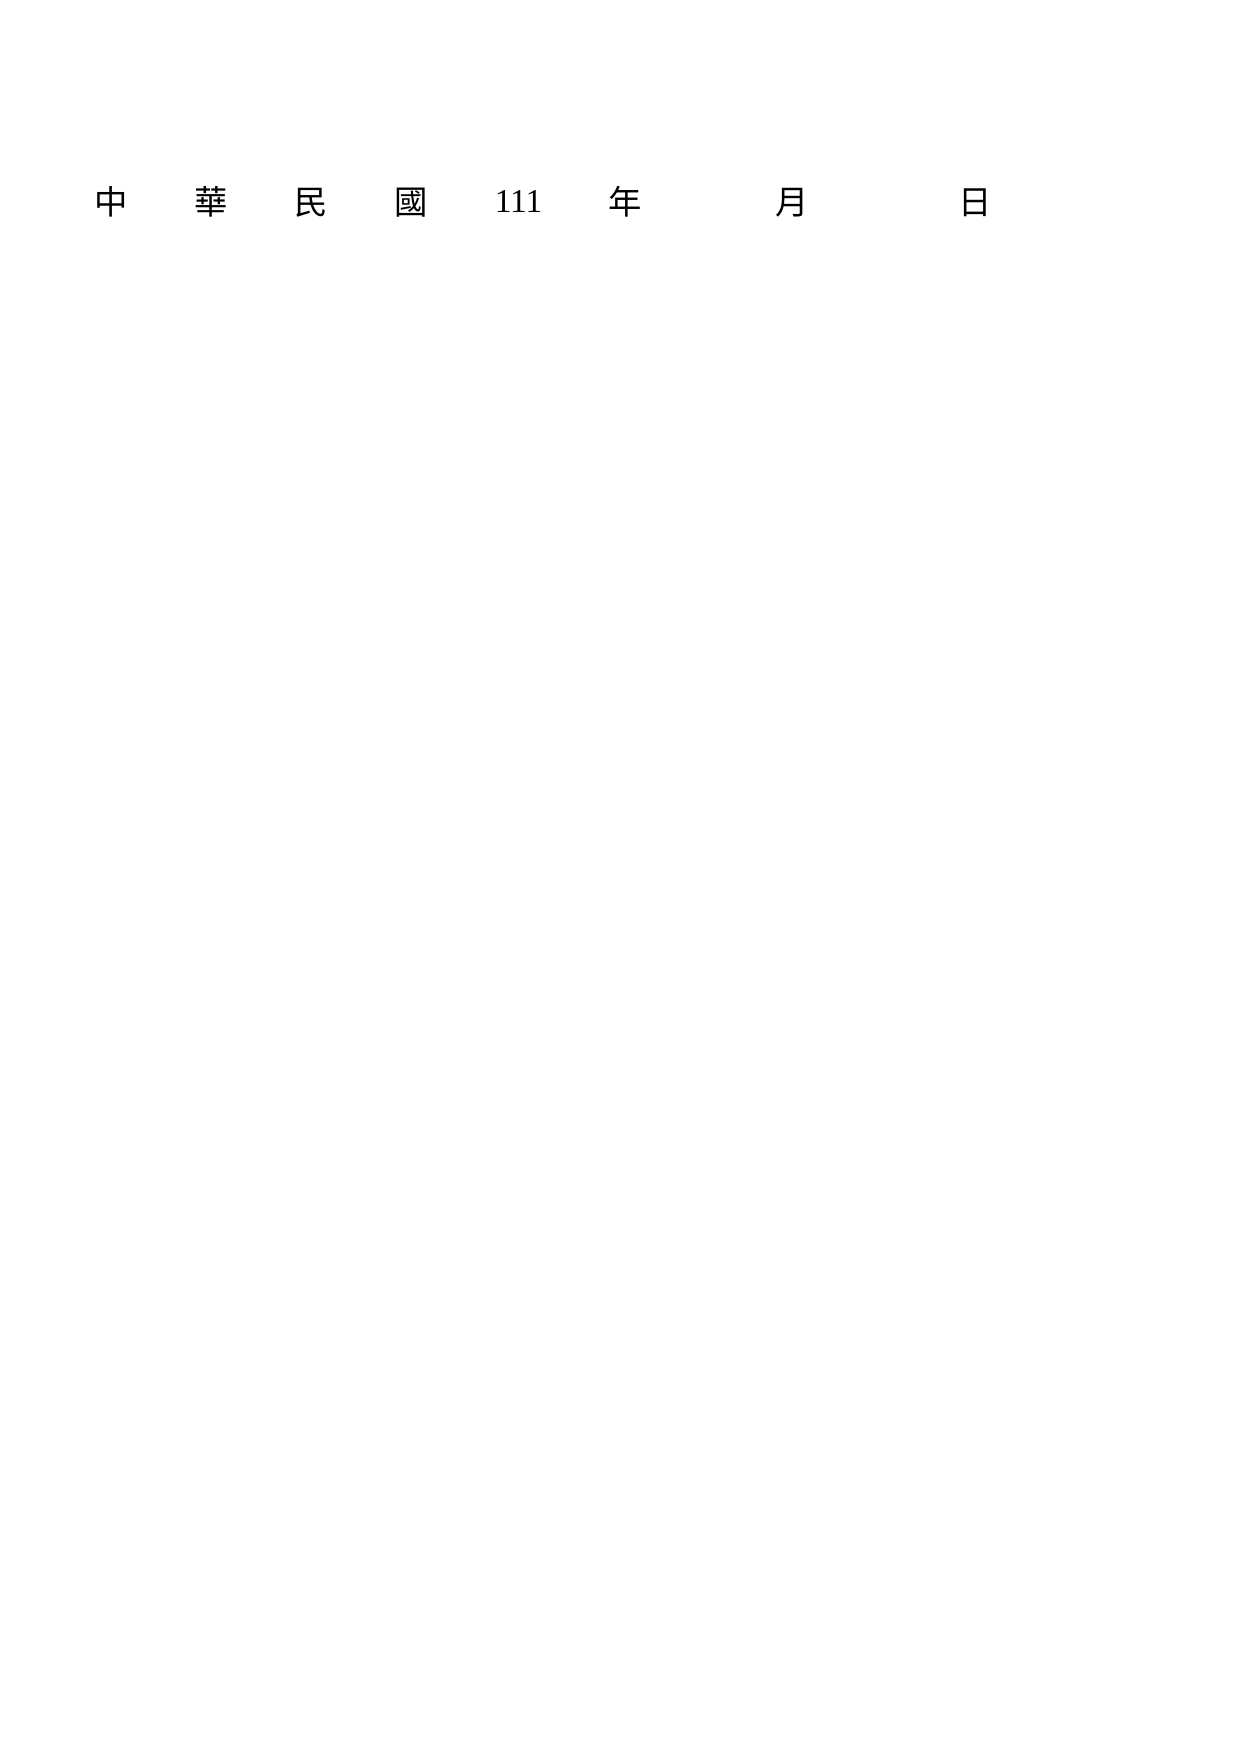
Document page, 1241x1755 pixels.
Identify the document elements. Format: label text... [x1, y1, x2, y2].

text 中 華 民 國 111 年 月 日 [94, 158, 1146, 221]
